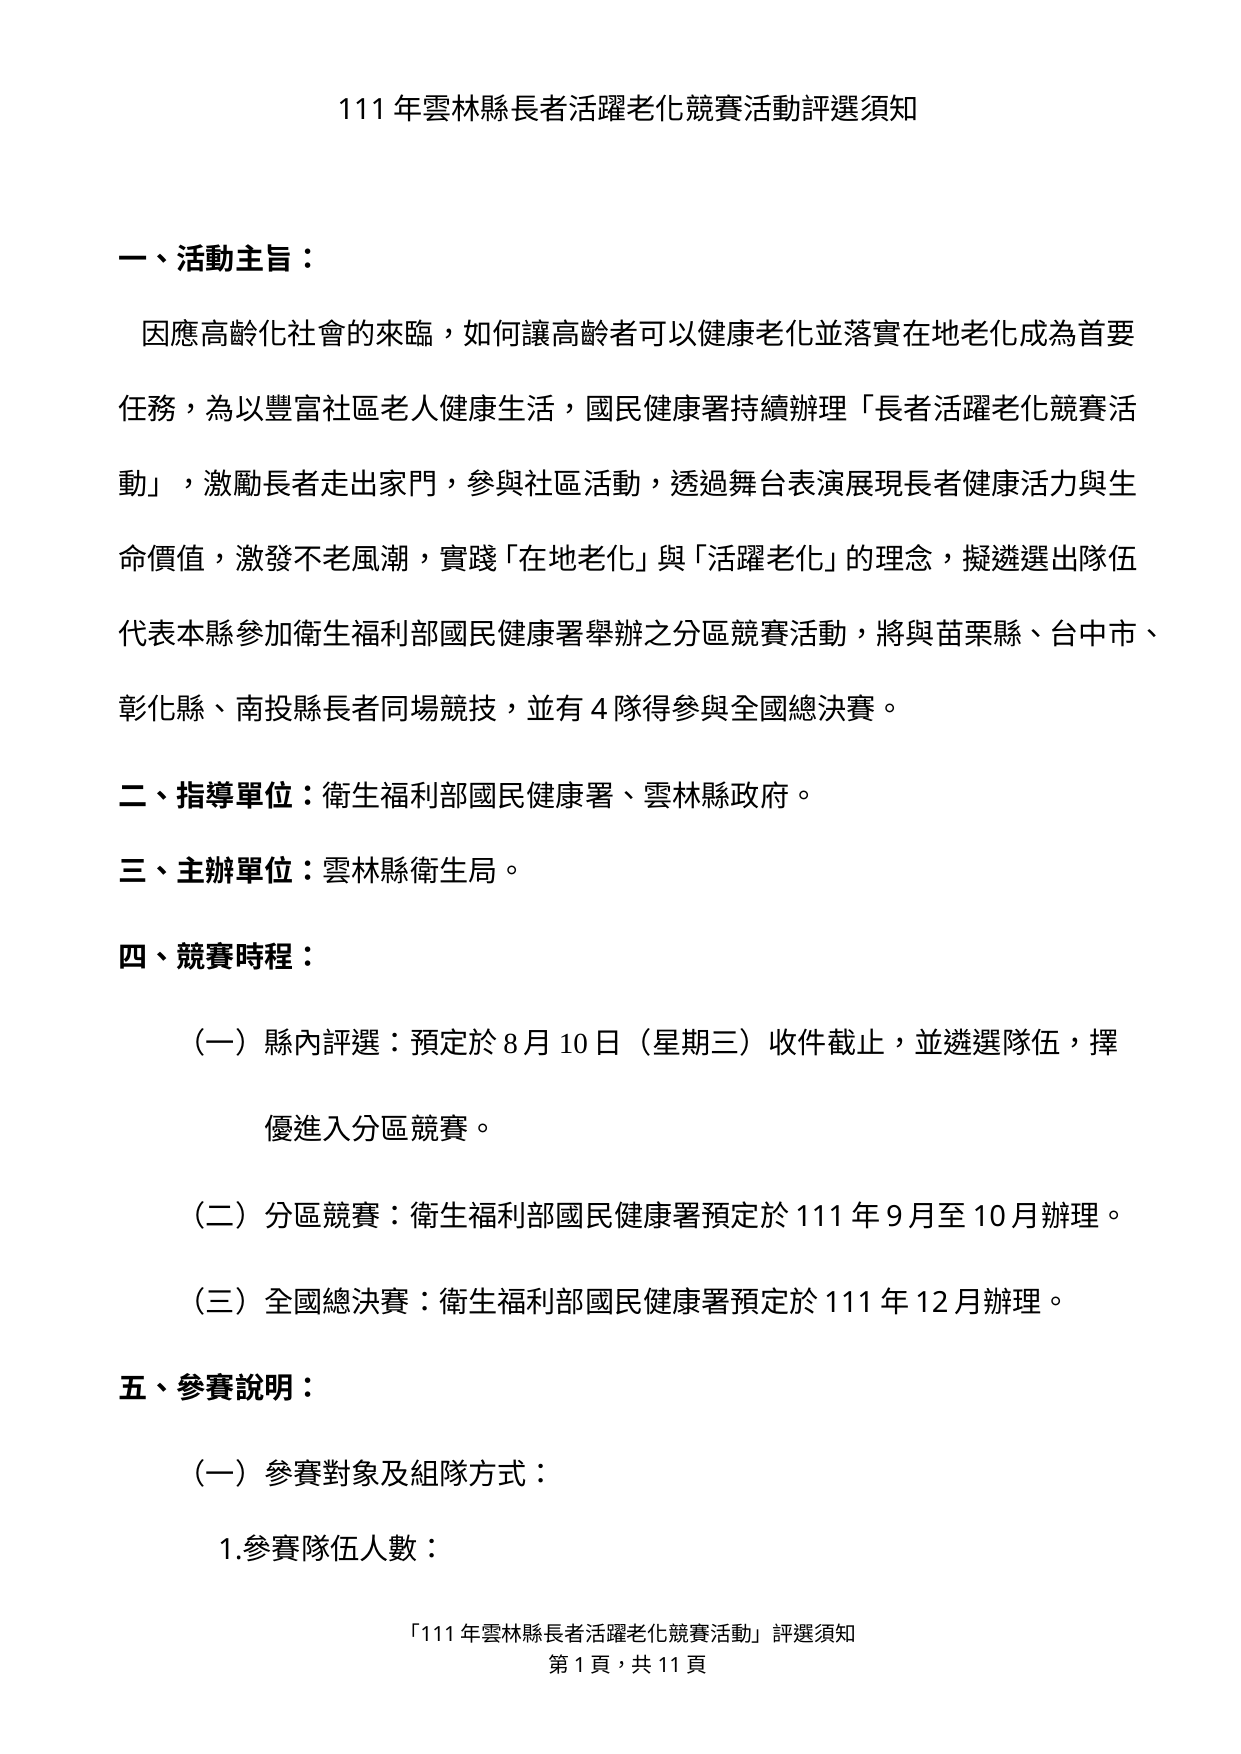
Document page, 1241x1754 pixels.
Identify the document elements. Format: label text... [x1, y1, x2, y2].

list 活動主旨： [118, 219, 1137, 294]
text 優進入分區競賽。 [176, 1089, 1137, 1164]
text 1.參賽隊伍人數： [218, 1509, 1137, 1584]
text （一）參賽對象及組隊方式： [176, 1434, 1137, 1509]
list 主辦單位：雲林縣衛生局。 [118, 831, 1137, 906]
list 指導單位：衛生福利部國民健康署、雲林縣政府。 [118, 756, 1137, 831]
text （三）全國總決賽：衛生福利部國民健康署預定於111年12月辦理。 [176, 1262, 1137, 1337]
text （一）縣內評選：預定於8月10日（星期三）收件截止，並遴選隊伍，擇 [176, 1003, 1137, 1078]
list 競賽時程： [118, 917, 1137, 992]
text 因應高齡化社會的來臨，如何讓高齡者可以健康老化並落實在地老化成為首要任務，為以豐富社區老人健康生活，國民健康署持續辦理「長者活躍老化競賽活動」，激勵長者走出家門，參與社區活動，透過舞台表演展現長者健康活力與生命價值，激發不老風潮，實踐「在地老化」與「活躍老化」的理念，擬遴選出隊伍代表本縣參加衛生福利部國民健康署舉辦之分區競賽活動，將與苗栗縣、台中市、彰化縣、南投縣長者同場競技，並有4隊得參與全國總決賽。 [118, 294, 1137, 744]
text （二）分區競賽：衛生福利部國民健康署預定於111年9月至10月辦理。 [176, 1176, 1137, 1251]
text 111年雲林縣長者活躍老化競賽活動評選須知 [118, 69, 1137, 144]
list 參賽說明： [118, 1348, 1137, 1423]
